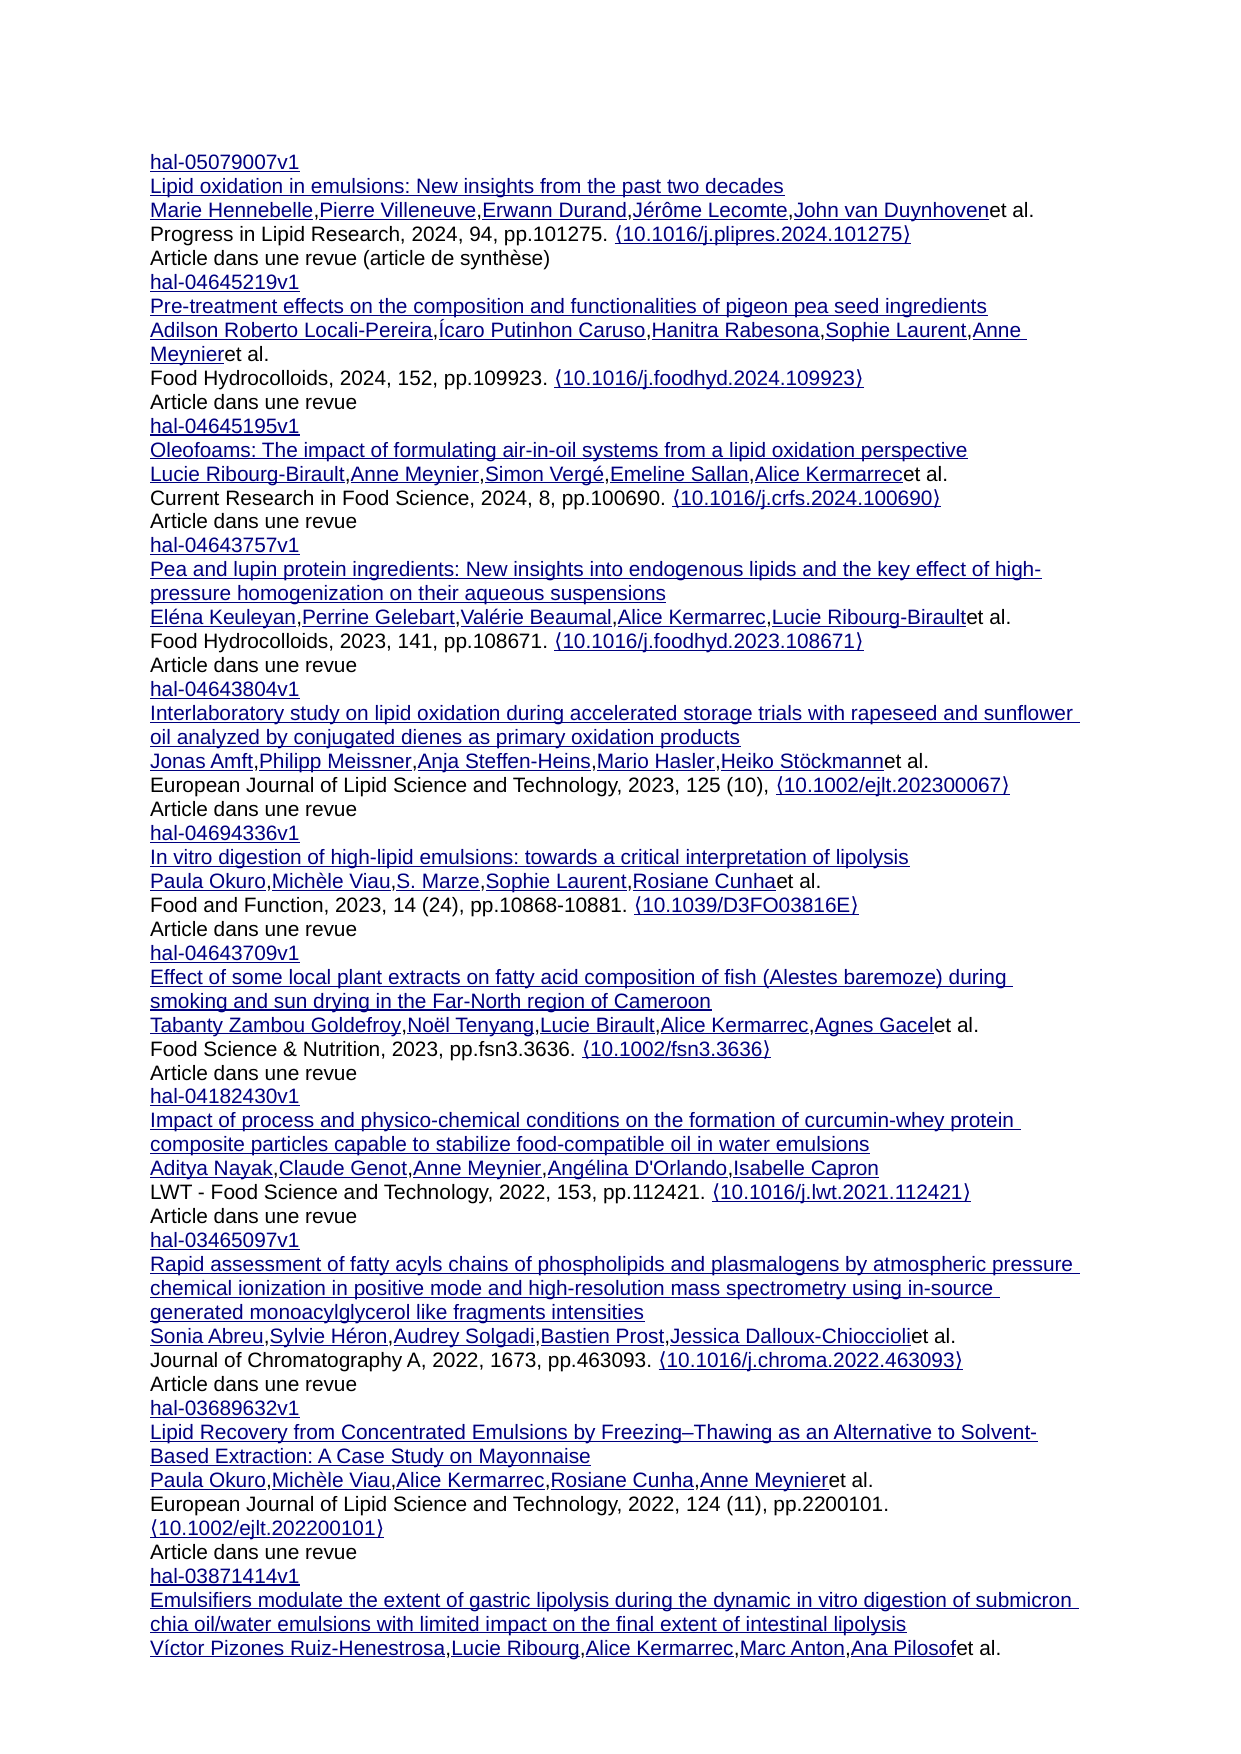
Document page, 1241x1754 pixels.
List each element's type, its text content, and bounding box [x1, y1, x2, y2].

table_cell Pre-treatment effects on the composition and functionalities of pigeon pea seed ingredients Adilson Roberto Locali-Pereira,Ícaro Putinhon Caruso,Hanitra Rabesona,Sophie Laurent,Anne Meynieret al. Food Hydrocolloids, 2024, 152, pp.109923. ⟨10.1016/j.foodhyd.2024.109923⟩ Article dans une revue hal-04645195v1 [150, 294, 1090, 437]
table_cell Rapid assessment of fatty acyls chains of phospholipids and plasmalogens by atmospheric pressure chemical ionization in positive mode and high-resolution mass spectrometry using in-source generated monoacylglycerol like fragments intensities Sonia Abreu,Sylvie Héron,Audrey Solgadi,Bastien Prost,Jessica Dalloux-Chioccioliet al. Journal of Chromatography A, 2022, 1673, pp.463093. ⟨10.1016/j.chroma.2022.463093⟩ Article dans une revue hal-03689632v1 [150, 1252, 1090, 1420]
table_cell Lipid oxidation in emulsions: New insights from the past two decades Marie Hennebelle,Pierre Villeneuve,Erwann Durand,Jérôme Lecomte,John van Duynhovenet al. Progress in Lipid Research, 2024, 94, pp.101275. ⟨10.1016/j.plipres.2024.101275⟩ Article dans une revue (article de synthèse) hal-04645219v1 [150, 174, 1090, 294]
table_cell In vitro digestion of high-lipid emulsions: towards a critical interpretation of lipolysis Paula Okuro,Michèle Viau,S. Marze,Sophie Laurent,Rosiane Cunhaet al. Food and Function, 2023, 14 (24), pp.10868-10881. ⟨10.1039/D3FO03816E⟩ Article dans une revue hal-04643709v1 [150, 845, 1090, 964]
table_cell Lipid Recovery from Concentrated Emulsions by Freezing–Thawing as an Alternative to Solvent‐Based Extraction: A Case Study on Mayonnaise Paula Okuro,Michèle Viau,Alice Kermarrec,Rosiane Cunha,Anne Meynieret al. European Journal of Lipid Science and Technology, 2022, 124 (11), pp.2200101. ⟨10.1002/ejlt.202200101⟩ Article dans une revue hal-03871414v1 [150, 1420, 1090, 1587]
table_cell Impact of process and physico-chemical conditions on the formation of curcumin-whey protein composite particles capable to stabilize food-compatible oil in water emulsions Aditya Nayak,Claude Genot,Anne Meynier,Angélina D'Orlando,Isabelle Capron LWT - Food Science and Technology, 2022, 153, pp.112421. ⟨10.1016/j.lwt.2021.112421⟩ Article dans une revue hal-03465097v1 [150, 1108, 1090, 1252]
table_cell Pea and lupin protein ingredients: New insights into endogenous lipids and the key effect of high-pressure homogenization on their aqueous suspensions Eléna Keuleyan,Perrine Gelebart,Valérie Beaumal,Alice Kermarrec,Lucie Ribourg-Biraultet al. Food Hydrocolloids, 2023, 141, pp.108671. ⟨10.1016/j.foodhyd.2023.108671⟩ Article dans une revue hal-04643804v1 [150, 557, 1090, 701]
table_cell Emulsifiers modulate the extent of gastric lipolysis during the dynamic in vitro digestion of submicron chia oil/water emulsions with limited impact on the final extent of intestinal lipolysis Víctor Pizones Ruiz-Henestrosa,Lucie Ribourg,Alice Kermarrec,Marc Anton,Ana Pilosofet al. [150, 1588, 1090, 1659]
table_cell hal-05079007v1 [150, 150, 1090, 174]
table_cell Effect of some local plant extracts on fatty acid composition of fish (Alestes baremoze) during smoking and sun drying in the Far-North region of Cameroon Tabanty Zambou Goldefroy,Noël Tenyang,Lucie Birault,Alice Kermarrec,Agnes Gacelet al. Food Science & Nutrition, 2023, pp.fsn3.3636. ⟨10.1002/fsn3.3636⟩ Article dans une revue hal-04182430v1 [150, 965, 1090, 1108]
table_cell Oleofoams: The impact of formulating air-in-oil systems from a lipid oxidation perspective Lucie Ribourg-Birault,Anne Meynier,Simon Vergé,Emeline Sallan,Alice Kermarrecet al. Current Research in Food Science, 2024, 8, pp.100690. ⟨10.1016/j.crfs.2024.100690⟩ Article dans une revue hal-04643757v1 [150, 438, 1090, 557]
table_cell Interlaboratory study on lipid oxidation during accelerated storage trials with rapeseed and sunflower oil analyzed by conjugated dienes as primary oxidation products Jonas Amft,Philipp Meissner,Anja Steffen-Heins,Mario Hasler,Heiko Stöckmannet al. European Journal of Lipid Science and Technology, 2023, 125 (10), ⟨10.1002/ejlt.202300067⟩ Article dans une revue hal-04694336v1 [150, 701, 1090, 845]
